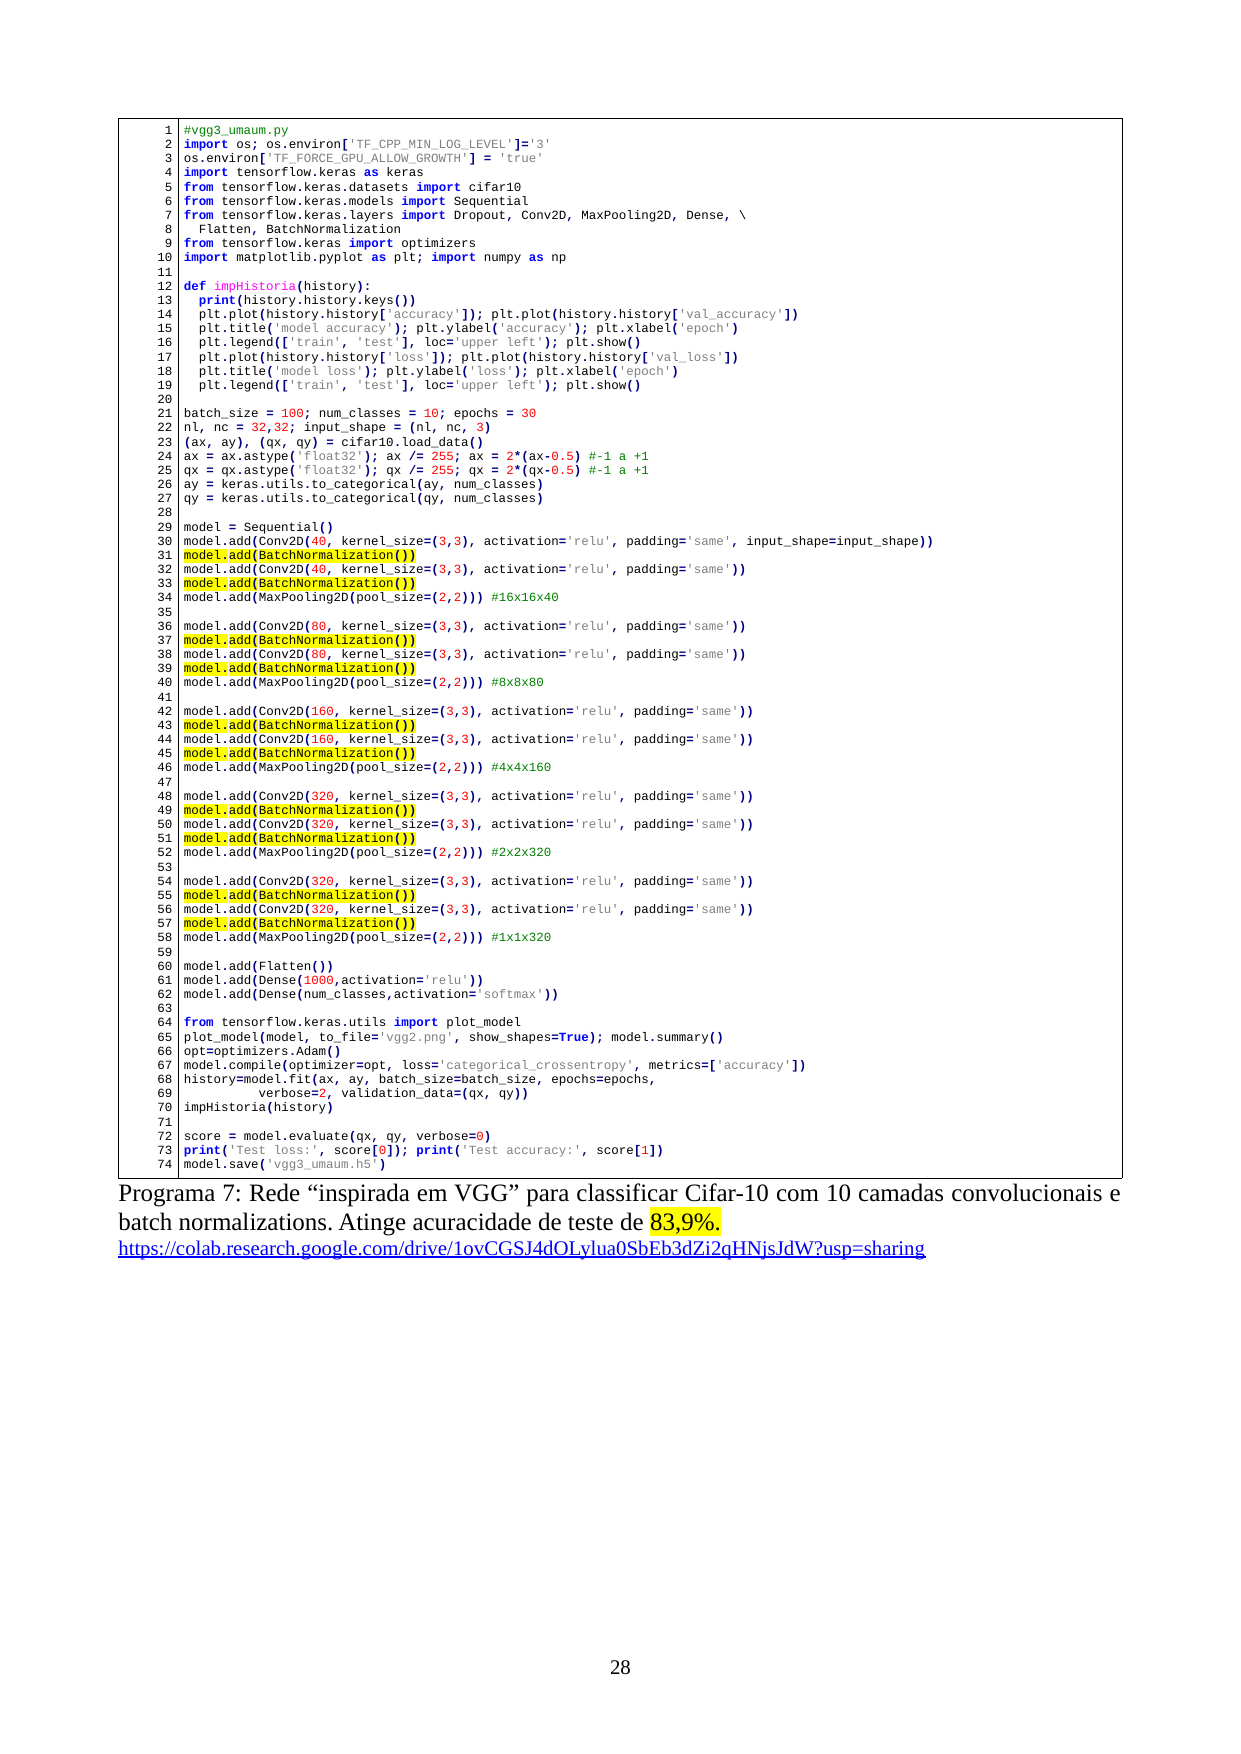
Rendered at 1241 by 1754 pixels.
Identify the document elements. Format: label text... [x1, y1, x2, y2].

text https://colab.research.google.com/drive/1ovCGSJ4dOLylua0SbEb3dZi2qHNjsJdW?usp=sharing [118, 1236, 1122, 1260]
table_header 1 2 3 4 5 6 7 8 9 10 11 12 13 14 15 16 17 18 19 20 21 22 23 24 25 26 27 28 29 30 31 32 33 34 35 36 37 38 39 40 41 42 43 44 45 46 47 48 49 50 51 52 53 54 55 56 57 58 59 60 61 62 63 64 65 66 67 68 69 70 71 72 73 74 [119, 119, 178, 1178]
text Programa 7: Rede “inspirada em VGG” para classificar Cifar-10 com 10 camadas convolucionais e batch normalizations. Atinge acuracidade de teste de 83,9%. [118, 1179, 1122, 1236]
table_header #vgg3_umaum.py import os; os.environ['TF_CPP_MIN_LOG_LEVEL']='3' os.environ['TF_FORCE_GPU_ALLOW_GROWTH'] = 'true' import tensorflow.keras as keras from tensorflow.keras.datasets import cifar10 from tensorflow.keras.models import Sequential from tensorflow.keras.layers import Dropout, Conv2D, MaxPooling2D, Dense, \ Flatten, BatchNormalization from tensorflow.keras import optimizers import matplotlib.pyplot as plt; import numpy as np def impHistoria(history): print(history.history.keys()) plt.plot(history.history['accuracy']); plt.plot(history.history['val_accuracy']) plt.title('model accuracy'); plt.ylabel('accuracy'); plt.xlabel('epoch') plt.legend(['train', 'test'], loc='upper left'); plt.show() plt.plot(history.history['loss']); plt.plot(history.history['val_loss']) plt.title('model loss'); plt.ylabel('loss'); plt.xlabel('epoch') plt.legend(['train', 'test'], loc='upper left'); plt.show() batch_size = 100; num_classes = 10; epochs = 30 nl, nc = 32,32; input_shape = (nl, nc, 3) (ax, ay), (qx, qy) = cifar10.load_data() ax = ax.astype('float32'); ax /= 255; ax = 2*(ax-0.5) #-1 a +1 qx = qx.astype('float32'); qx /= 255; qx = 2*(qx-0.5) #-1 a +1 ay = keras.utils.to_categorical(ay, num_classes) qy = keras.utils.to_categorical(qy, num_classes) model = Sequential() model.add(Conv2D(40, kernel_size=(3,3), activation='relu', padding='same', input_shape=input_shape)) model.add(BatchNormalization()) model.add(Conv2D(40, kernel_size=(3,3), activation='relu', padding='same')) model.add(BatchNormalization()) model.add(MaxPooling2D(pool_size=(2,2))) #16x16x40 model.add(Conv2D(80, kernel_size=(3,3), activation='relu', padding='same')) model.add(BatchNormalization()) model.add(Conv2D(80, kernel_size=(3,3), activation='relu', padding='same')) model.add(BatchNormalization()) model.add(MaxPooling2D(pool_size=(2,2))) #8x8x80 model.add(Conv2D(160, kernel_size=(3,3), activation='relu', padding='same')) model.add(BatchNormalization()) model.add(Conv2D(160, kernel_size=(3,3), activation='relu', padding='same')) model.add(BatchNormalization()) model.add(MaxPooling2D(pool_size=(2,2))) #4x4x160 model.add(Conv2D(320, kernel_size=(3,3), activation='relu', padding='same')) model.add(BatchNormalization()) model.add(Conv2D(320, kernel_size=(3,3), activation='relu', padding='same')) model.add(BatchNormalization()) model.add(MaxPooling2D(pool_size=(2,2))) #2x2x320 model.add(Conv2D(320, kernel_size=(3,3), activation='relu', padding='same')) model.add(BatchNormalization()) model.add(Conv2D(320, kernel_size=(3,3), activation='relu', padding='same')) model.add(BatchNormalization()) model.add(MaxPooling2D(pool_size=(2,2))) #1x1x320 model.add(Flatten()) model.add(Dense(1000,activation='relu')) model.add(Dense(num_classes,activation='softmax')) from tensorflow.keras.utils import plot_model plot_model(model, to_file='vgg2.png', show_shapes=True); model.summary() opt=optimizers.Adam() model.compile(optimizer=opt, loss='categorical_crossentropy', metrics=['accuracy']) history=model.fit(ax, ay, batch_size=batch_size, epochs=epochs, verbose=2, validation_data=(qx, qy)) impHistoria(history) score = model.evaluate(qx, qy, verbose=0) print('Test loss:', score[0]); print('Test accuracy:', score[1]) model.save('vgg3_umaum.h5') [179, 119, 1122, 1178]
